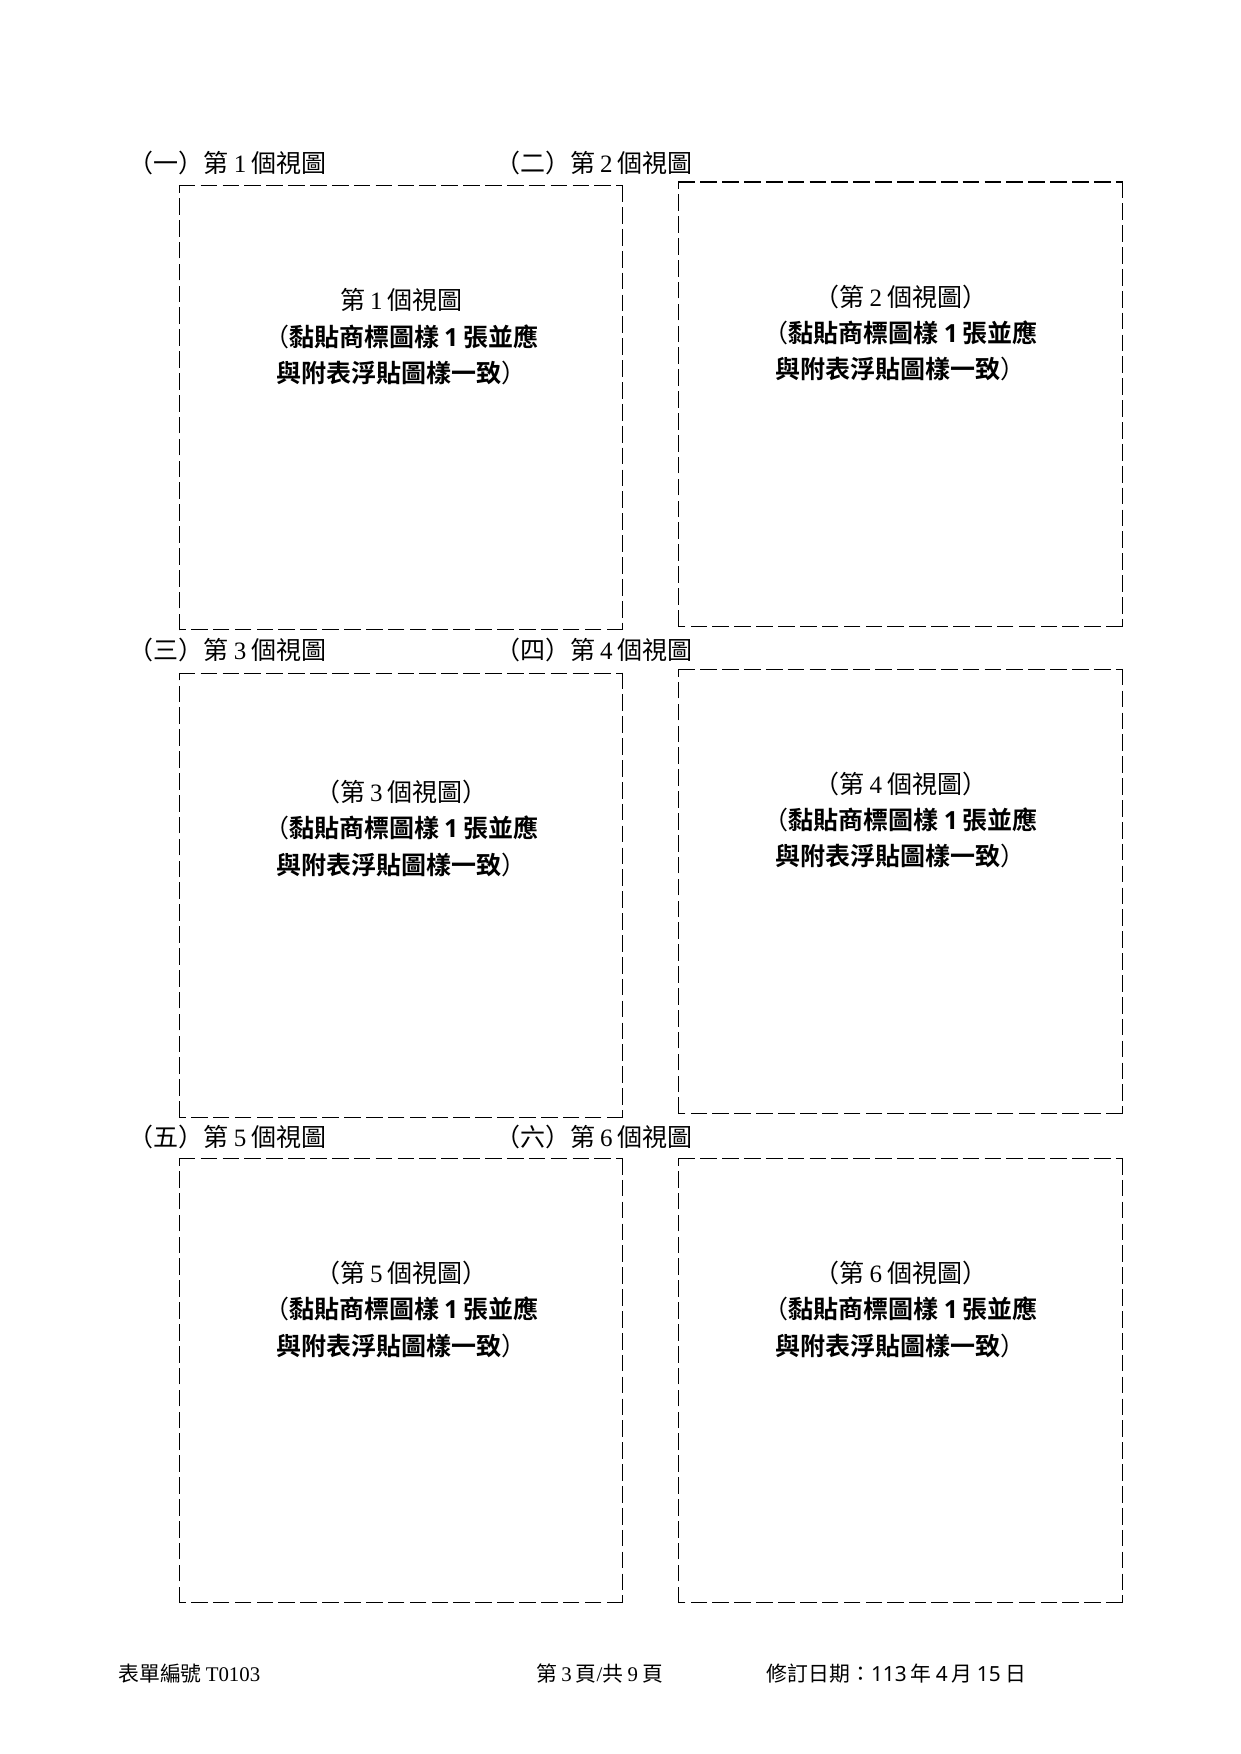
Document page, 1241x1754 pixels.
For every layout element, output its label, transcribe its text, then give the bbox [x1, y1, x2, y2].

text 與附表浮貼圖樣一致） [182, 845, 620, 881]
text （第4個視圖） [681, 764, 1120, 801]
text （第3個視圖） [182, 773, 620, 809]
text （三）第3個視圖 （四）第4個視圖 [128, 631, 1122, 667]
text 與附表浮貼圖樣一致） [182, 1326, 620, 1362]
text （黏貼商標圖樣1張並應 [681, 313, 1120, 349]
text （第6個視圖） [681, 1253, 1120, 1290]
text 與附表浮貼圖樣一致） [681, 1326, 1120, 1362]
text （第2個視圖） [681, 277, 1120, 313]
text （黏貼商標圖樣1張並應 [681, 1290, 1120, 1326]
text 與附表浮貼圖樣一致） [681, 837, 1120, 873]
text （第5個視圖） [182, 1253, 620, 1290]
text （黏貼商標圖樣1張並應 [182, 317, 620, 353]
text （黏貼商標圖樣1張並應 [182, 809, 620, 845]
text 與附表浮貼圖樣一致） [182, 353, 620, 389]
text （五）第5個視圖 （六）第6個視圖 [128, 1118, 1122, 1154]
text 與附表浮貼圖樣一致） [681, 349, 1120, 386]
text （黏貼商標圖樣1張並應 [681, 801, 1120, 837]
text （一）第1個視圖 （二）第2個視圖 [128, 143, 1122, 179]
text （黏貼商標圖樣1張並應 [182, 1290, 620, 1326]
text 第1個視圖 [182, 281, 620, 317]
